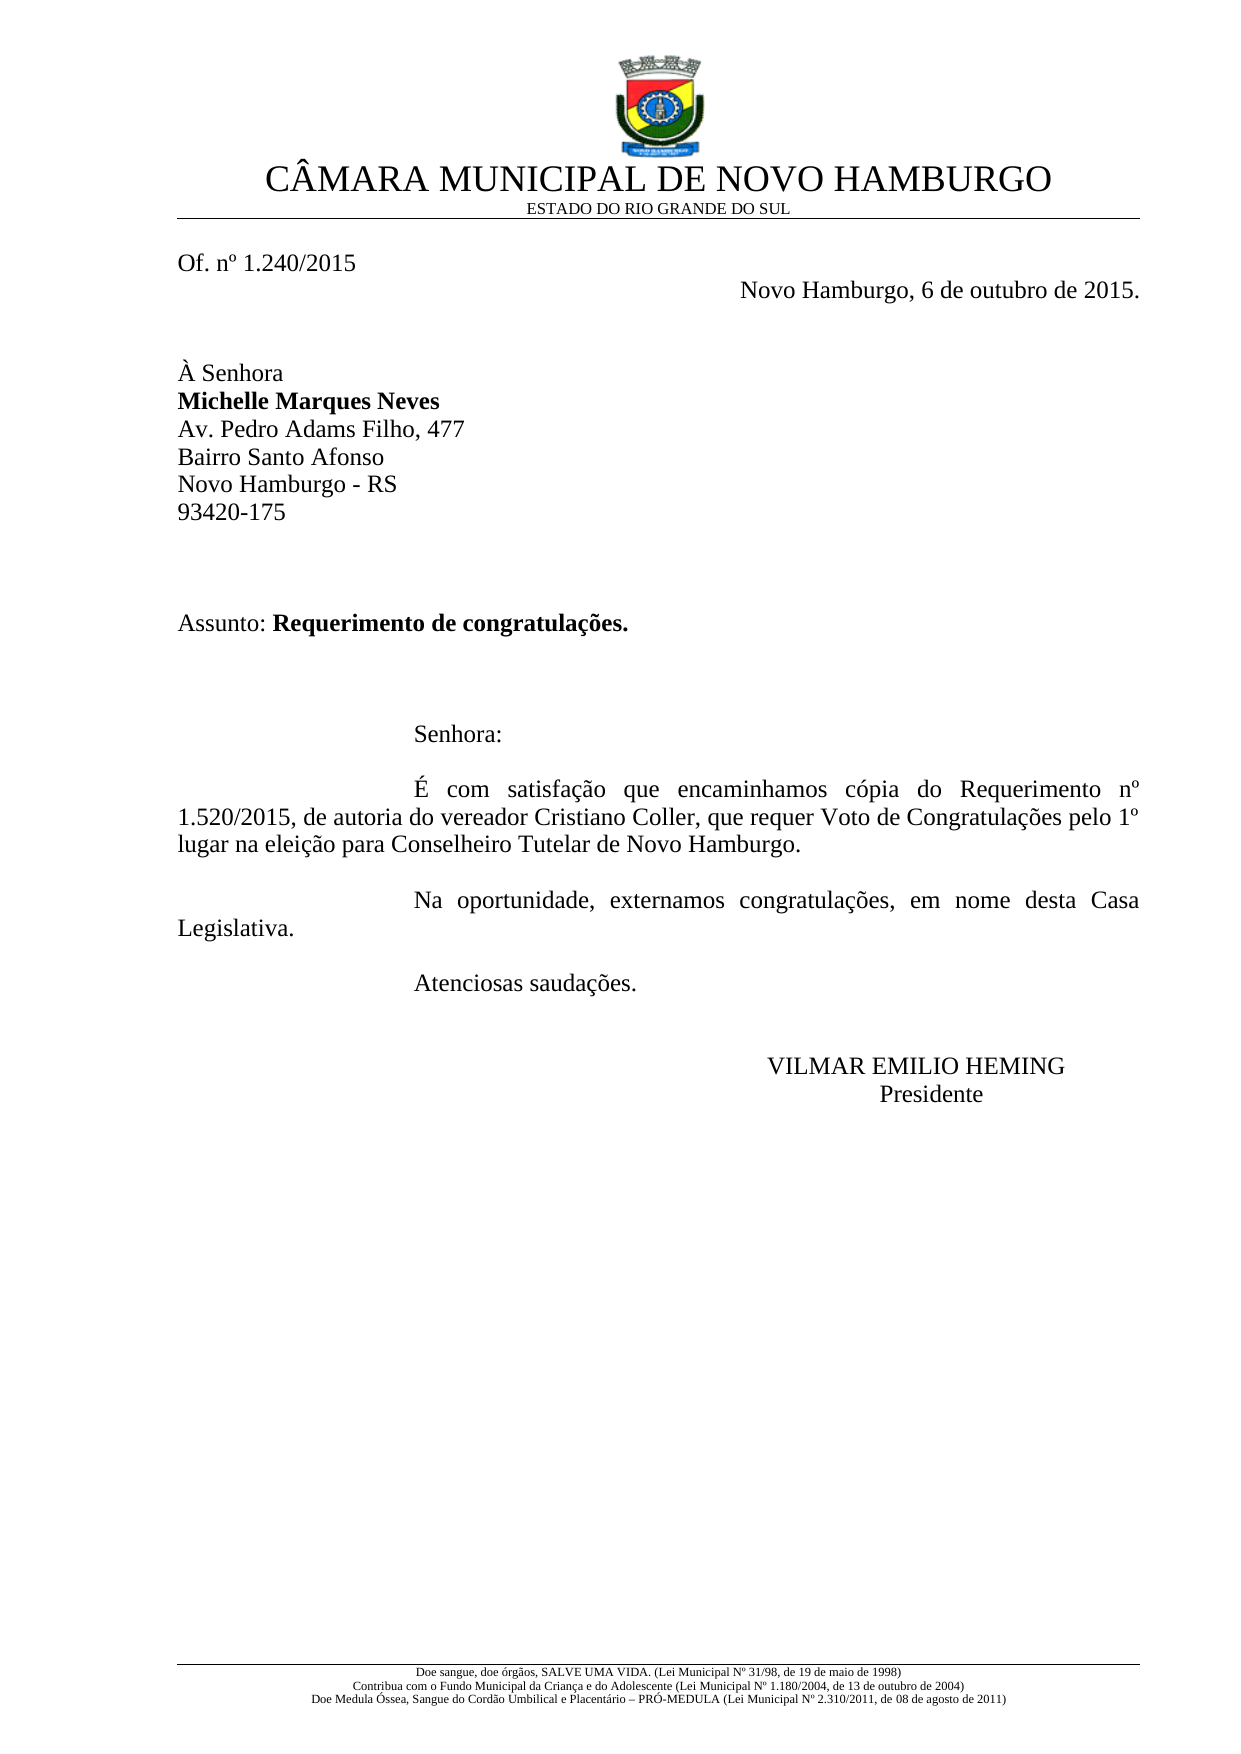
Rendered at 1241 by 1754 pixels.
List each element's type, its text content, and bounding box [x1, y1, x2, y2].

text Novo Hamburgo - RS [177, 470, 1140, 498]
text Na oportunidade, externamos congratulações, em nome desta Casa Legislativa. [177, 886, 1140, 941]
text Of. nº 1.240/2015 [177, 249, 1140, 276]
text Av. Pedro Adams Filho, 477 [177, 415, 1140, 443]
text Atenciosas saudações. [177, 969, 1140, 997]
text Novo Hamburgo, 6 de outubro de 2015. [177, 276, 1140, 304]
text Senhora: [177, 720, 1140, 747]
text Presidente [179, 1080, 1140, 1108]
text Bairro Santo Afonso [177, 443, 1140, 470]
text É com satisfação que encaminhamos cópia do Requerimento nº 1.520/2015, de autoria do vereador Cristiano Coller, que requer Voto de Congratulações pelo 1º lugar na eleição para Conselheiro Tutelar de Novo Hamburgo. [177, 775, 1140, 858]
text VILMAR EMILIO HEMING [179, 1052, 1140, 1080]
text Assunto: Requerimento de congratulações. [177, 609, 1140, 637]
text Michelle Marques Neves [177, 387, 1140, 415]
text À Senhora [177, 359, 1140, 387]
picture [608, 47, 709, 163]
text 93420-175 [177, 498, 1140, 526]
